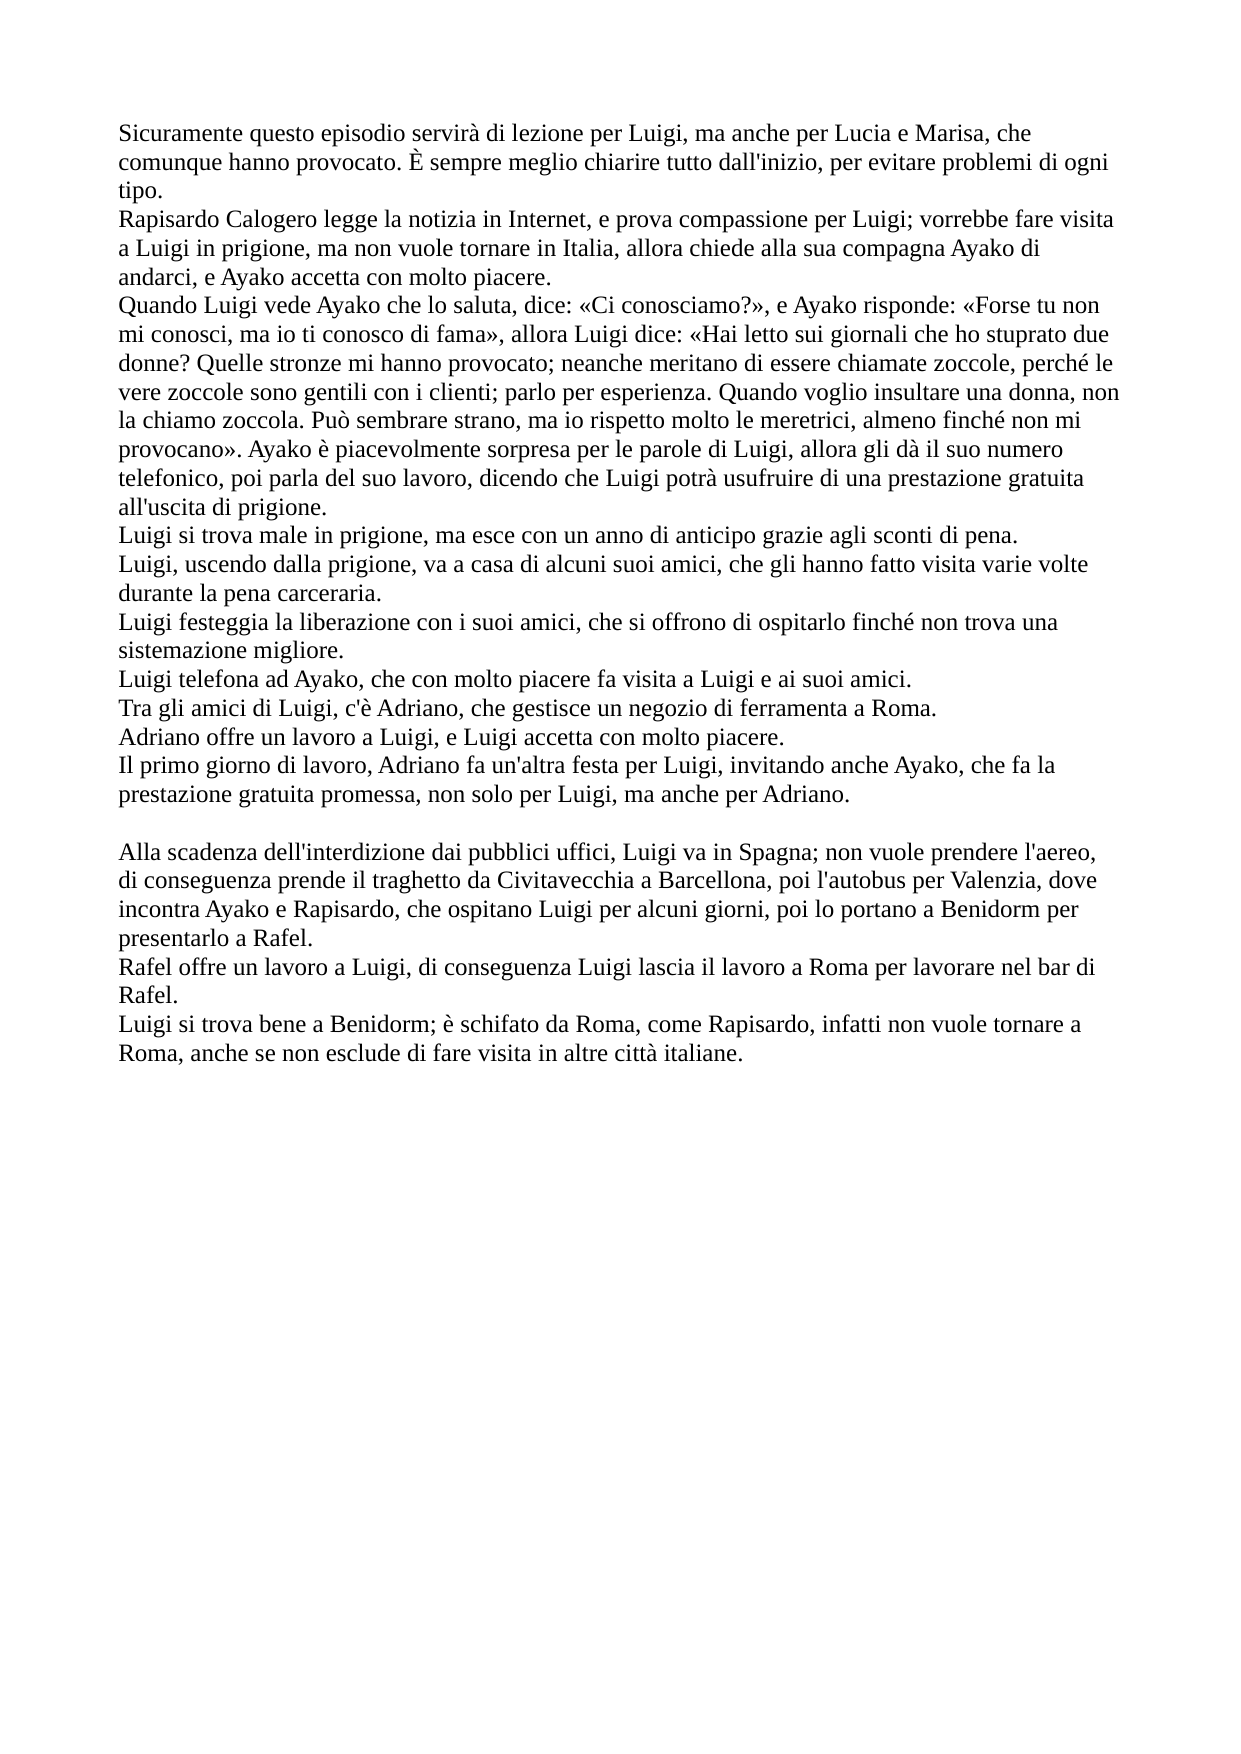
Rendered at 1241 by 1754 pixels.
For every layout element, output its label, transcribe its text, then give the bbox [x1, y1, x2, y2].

text Luigi si trova male in prigione, ma esce con un anno di anticipo grazie agli sconti di pena. [118, 521, 1122, 549]
text Luigi si trova bene a Benidorm; è schifato da Roma, come Rapisardo, infatti non vuole tornare a Roma, anche se non esclude di fare visita in altre città italiane. [118, 1009, 1122, 1067]
text Quando Luigi vede Ayako che lo saluta, dice: «Ci conosciamo?», e Ayako risponde: «Forse tu non mi conosci, ma io ti conosco di fama», allora Luigi dice: «Hai letto sui giornali che ho stuprato due donne? Quelle stronze mi hanno provocato; neanche meritano di essere chiamate zoccole, perché le vere zoccole sono gentili con i clienti; parlo per esperienza. Quando voglio insultare una donna, non la chiamo zoccola. Può sembrare strano, ma io rispetto molto le meretrici, almeno finché non mi provocano». Ayako è piacevolmente sorpresa per le parole di Luigi, allora gli dà il suo numero telefonico, poi parla del suo lavoro, dicendo che Luigi potrà usufruire di una prestazione gratuita all'uscita di prigione. [118, 291, 1122, 521]
text Luigi, uscendo dalla prigione, va a casa di alcuni suoi amici, che gli hanno fatto visita varie volte durante la pena carceraria. [118, 549, 1122, 607]
text Sicuramente questo episodio servirà di lezione per Luigi, ma anche per Lucia e Marisa, che comunque hanno provocato. È sempre meglio chiarire tutto dall'inizio, per evitare problemi di ogni tipo. [118, 118, 1122, 204]
text Tra gli amici di Luigi, c'è Adriano, che gestisce un negozio di ferramenta a Roma. [118, 693, 1122, 722]
text Luigi telefona ad Ayako, che con molto piacere fa visita a Luigi e ai suoi amici. [118, 664, 1122, 693]
text Il primo giorno di lavoro, Adriano fa un'altra festa per Luigi, invitando anche Ayako, che fa la prestazione gratuita promessa, non solo per Luigi, ma anche per Adriano. [118, 751, 1122, 808]
text Alla scadenza dell'interdizione dai pubblici uffici, Luigi va in Spagna; non vuole prendere l'aereo, di conseguenza prende il traghetto da Civitavecchia a Barcellona, poi l'autobus per Valenzia, dove incontra Ayako e Rapisardo, che ospitano Luigi per alcuni giorni, poi lo portano a Benidorm per presentarlo a Rafel. [118, 837, 1122, 952]
text Adriano offre un lavoro a Luigi, e Luigi accetta con molto piacere. [118, 722, 1122, 751]
text Rapisardo Calogero legge la notizia in Internet, e prova compassione per Luigi; vorrebbe fare visita a Luigi in prigione, ma non vuole tornare in Italia, allora chiede alla sua compagna Ayako di andarci, e Ayako accetta con molto piacere. [118, 204, 1122, 291]
text Rafel offre un lavoro a Luigi, di conseguenza Luigi lascia il lavoro a Roma per lavorare nel bar di Rafel. [118, 952, 1122, 1009]
text Luigi festeggia la liberazione con i suoi amici, che si offrono di ospitarlo finché non trova una sistemazione migliore. [118, 607, 1122, 664]
